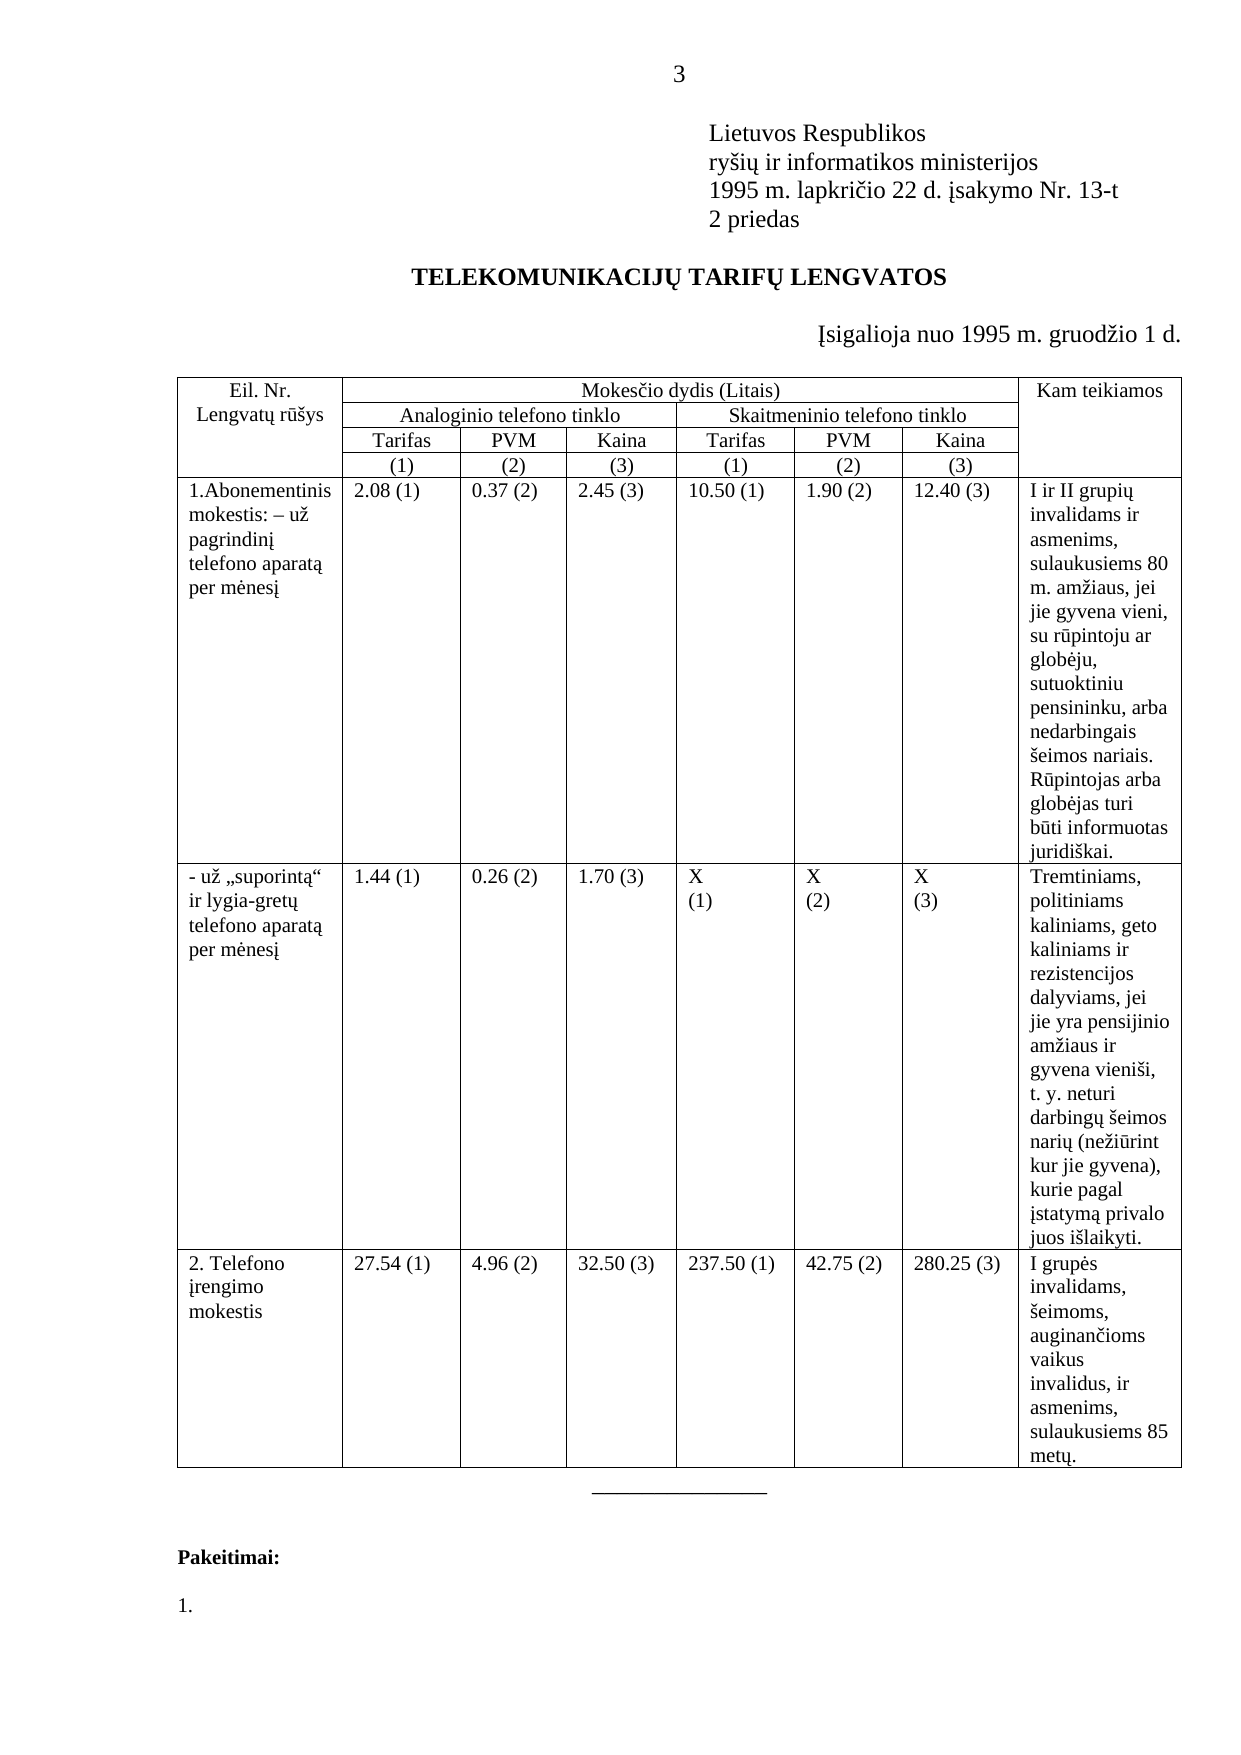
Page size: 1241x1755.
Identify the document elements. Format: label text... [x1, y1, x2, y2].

table_cell (1) [343, 453, 460, 477]
table_cell (3) [903, 453, 1018, 477]
table_cell 237.50 (1) [677, 1250, 794, 1467]
table_cell Analoginio telefono tinklo [343, 403, 676, 427]
text ______________ [177, 1468, 1181, 1497]
table_cell 280.25 (3) [903, 1250, 1018, 1467]
table_cell 1.90 (2) [795, 478, 902, 863]
table_cell (2) [795, 453, 902, 477]
table_cell - už „suporintą“ ir lygia-gretų telefono aparatą per mėnesį [178, 864, 342, 1249]
table_cell 2.08 (1) [343, 478, 460, 863]
table_cell X (2) [795, 864, 902, 1249]
text Pakeitimai: [177, 1545, 1181, 1569]
table_cell PVM [461, 428, 566, 452]
table_cell (3) [567, 453, 676, 477]
table_header Kam teikiamos [1019, 378, 1181, 477]
table_cell 12.40 (3) [903, 478, 1018, 863]
table_cell (1) [677, 453, 794, 477]
table_header Eil. Nr. Lengvatų rūšys [178, 378, 342, 477]
text 2 priedas [177, 204, 1181, 233]
text TELEKOMUNIKACIJŲ TARIFŲ LENGVATOS [177, 262, 1181, 291]
table_cell 1.70 (3) [567, 864, 676, 1249]
table_cell 42.75 (2) [795, 1250, 902, 1467]
table_header Mokesčio dydis (Litais) [343, 378, 1018, 402]
table_cell 32.50 (3) [567, 1250, 676, 1467]
text 1. [177, 1593, 1181, 1617]
table_cell 10.50 (1) [677, 478, 794, 863]
table_cell 27.54 (1) [343, 1250, 460, 1467]
table_cell I ir II grupių invalidams ir asmenims, sulaukusiems 80 m. amžiaus, jei jie gyvena vieni, su rūpintoju ar globėju, sutuoktiniu pensininku, arba nedarbingais šeimos nariais. Rūpintojas arba globėjas turi būti informuotas juridiškai. [1019, 478, 1181, 863]
table_cell 0.26 (2) [461, 864, 566, 1249]
table_cell 1.Abonementinis mokestis: – už pagrindinį telefono aparatą per mėnesį [178, 478, 342, 863]
table_cell Skaitmeninio telefono tinklo [677, 403, 1018, 427]
table_cell 1.44 (1) [343, 864, 460, 1249]
table_cell Kaina [903, 428, 1018, 452]
table_cell 0.37 (2) [461, 478, 566, 863]
table_cell Tarifas [343, 428, 460, 452]
table_cell 2.45 (3) [567, 478, 676, 863]
table_cell 4.96 (2) [461, 1250, 566, 1467]
text 1995 m. lapkričio 22 d. įsakymo Nr. 13-t [177, 176, 1181, 204]
table_cell X (3) [903, 864, 1018, 1249]
table_cell I grupės invalidams, šeimoms, auginančioms vaikus invalidus, ir asmenims, sulaukusiems 85 metų. [1019, 1250, 1181, 1467]
table_cell (2) [461, 453, 566, 477]
table_cell PVM [795, 428, 902, 452]
text Įsigalioja nuo 1995 m. gruodžio 1 d. [177, 319, 1181, 348]
table_cell Tremtiniams, politiniams kaliniams, geto kaliniams ir rezistencijos dalyviams, jei jie yra pensijinio amžiaus ir gyvena vieniši, t. y. neturi darbingų šeimos narių (nežiūrint kur jie gyvena), kurie pagal įstatymą privalo juos išlaikyti. [1019, 864, 1181, 1249]
text Lietuvos Respublikos [709, 118, 1181, 147]
table_cell Kaina [567, 428, 676, 452]
text ryšių ir informatikos ministerijos [177, 147, 1181, 176]
table_cell Tarifas [677, 428, 794, 452]
table_cell 2. Telefono įrengimo mokestis [178, 1250, 342, 1467]
table_cell X (1) [677, 864, 794, 1249]
